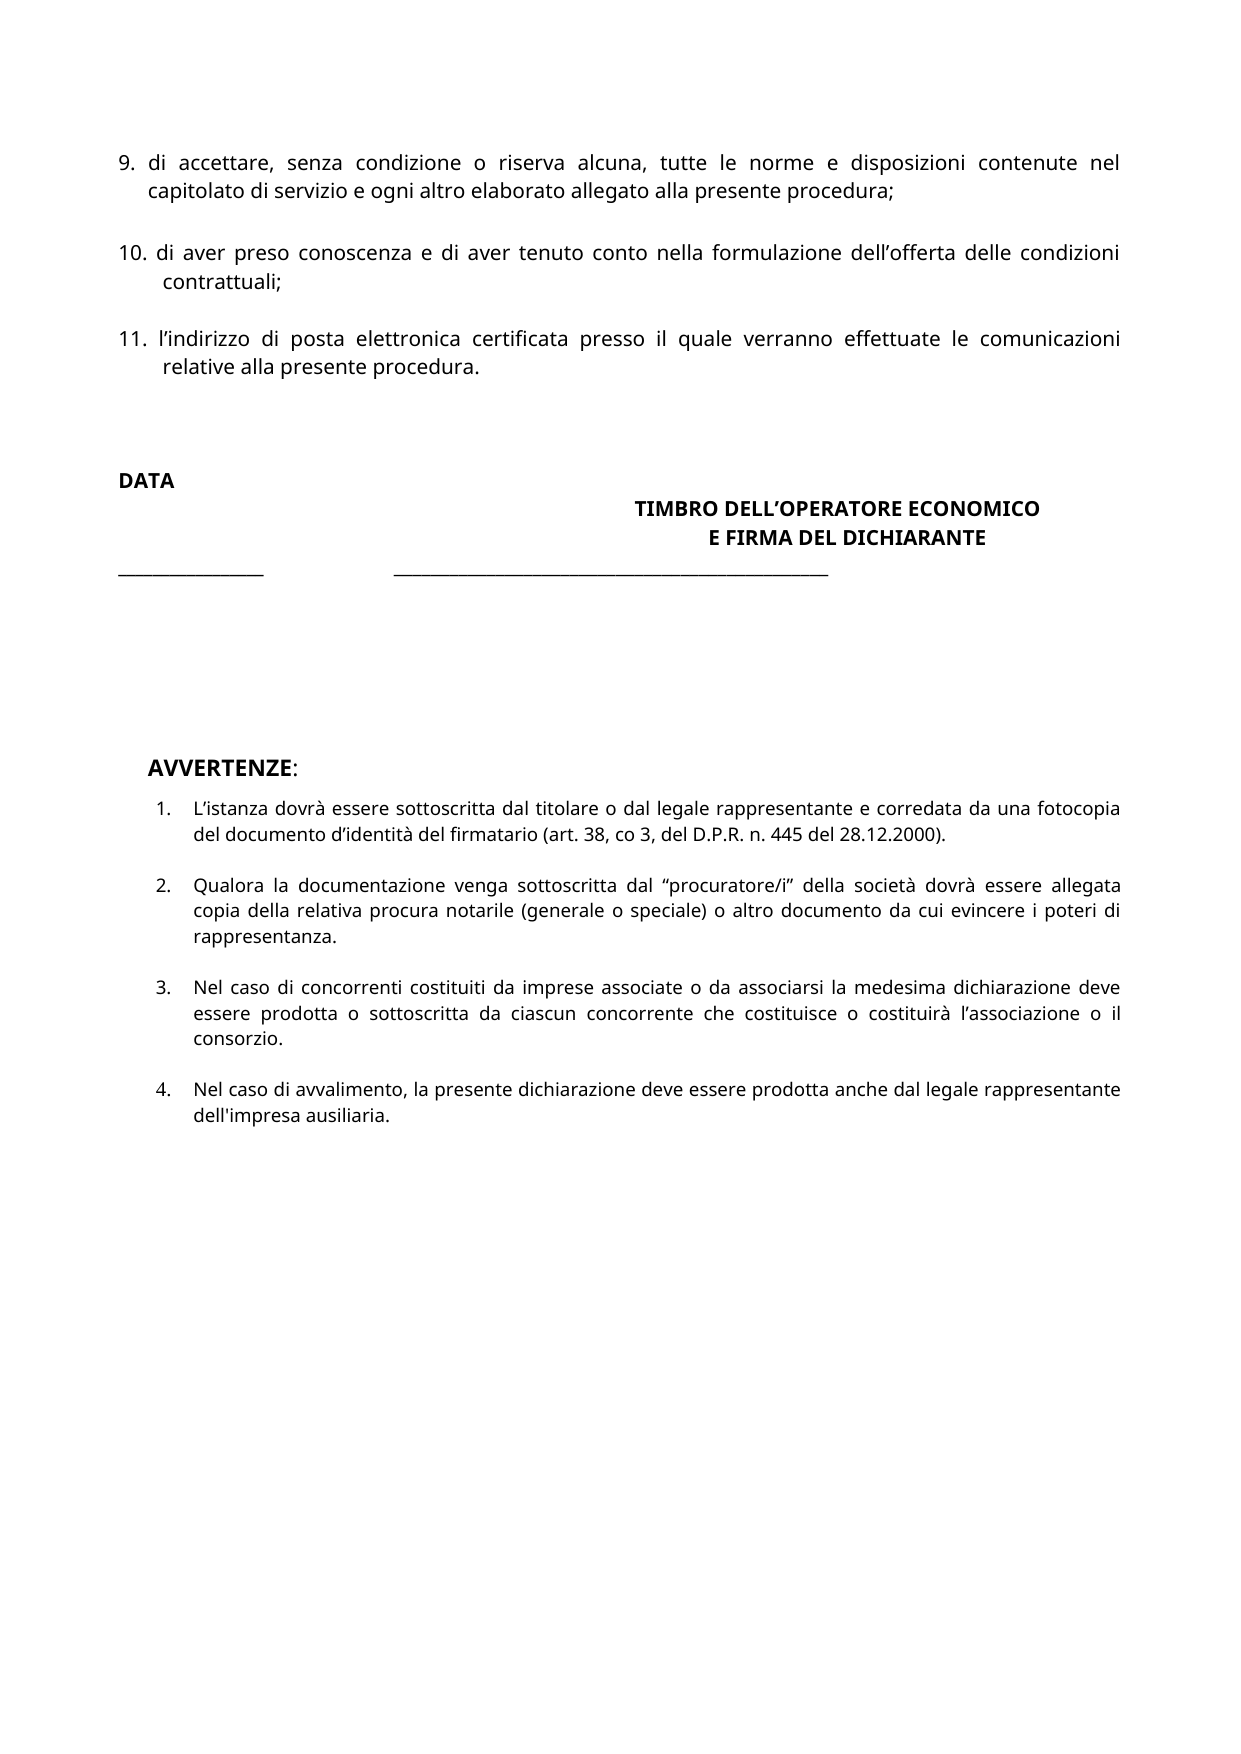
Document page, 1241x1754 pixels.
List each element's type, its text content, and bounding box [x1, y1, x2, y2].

text E FIRMA DEL DICHIARANTE [266, 523, 1122, 551]
list Nel caso di concorrenti costituiti da imprese associate o da associarsi la medesima dichiarazione deve essere prodotta o sottoscritta da ciascun concorrente che costituisce o costituirà l’associazione o il consorzio. [156, 974, 1122, 1051]
text _________________ _______________________________________________ [118, 551, 1122, 580]
text 10. di aver preso conoscenza e di aver tenuto conto nella formulazione dell’offerta delle condizioni contrattuali; [118, 238, 1122, 295]
text TIMBRO DELL’OPERATORE ECONOMICO [634, 494, 1122, 523]
text 11. l’indirizzo di posta elettronica certificata presso il quale verranno effettuate le comunicazioni relative alla presente procedura. [118, 324, 1122, 381]
list L’istanza dovrà essere sottoscritta dal titolare o dal legale rappresentante e corredata da una fotocopia del documento d’identità del firmatario (art. 38, co 3, del D.P.R. n. 445 del 28.12.2000). [156, 796, 1122, 847]
text 9. di accettare, senza condizione o riserva alcuna, tutte le norme e disposizioni contenute nel capitolato di servizio e ogni altro elaborato allegato alla presente procedura; [118, 148, 1122, 204]
text AVVERTENZE: [148, 752, 1122, 783]
list Qualora la documentazione venga sottoscritta dal “procuratore/i” della società dovrà essere allegata copia della relativa procura notarile (generale o speciale) o altro documento da cui evincere i poteri di rappresentanza. [156, 872, 1122, 949]
list Nel caso di avvalimento, la presente dichiarazione deve essere prodotta anche dal legale rappresentante dell'impresa ausiliaria. [156, 1076, 1122, 1127]
text DATA [118, 466, 1122, 494]
